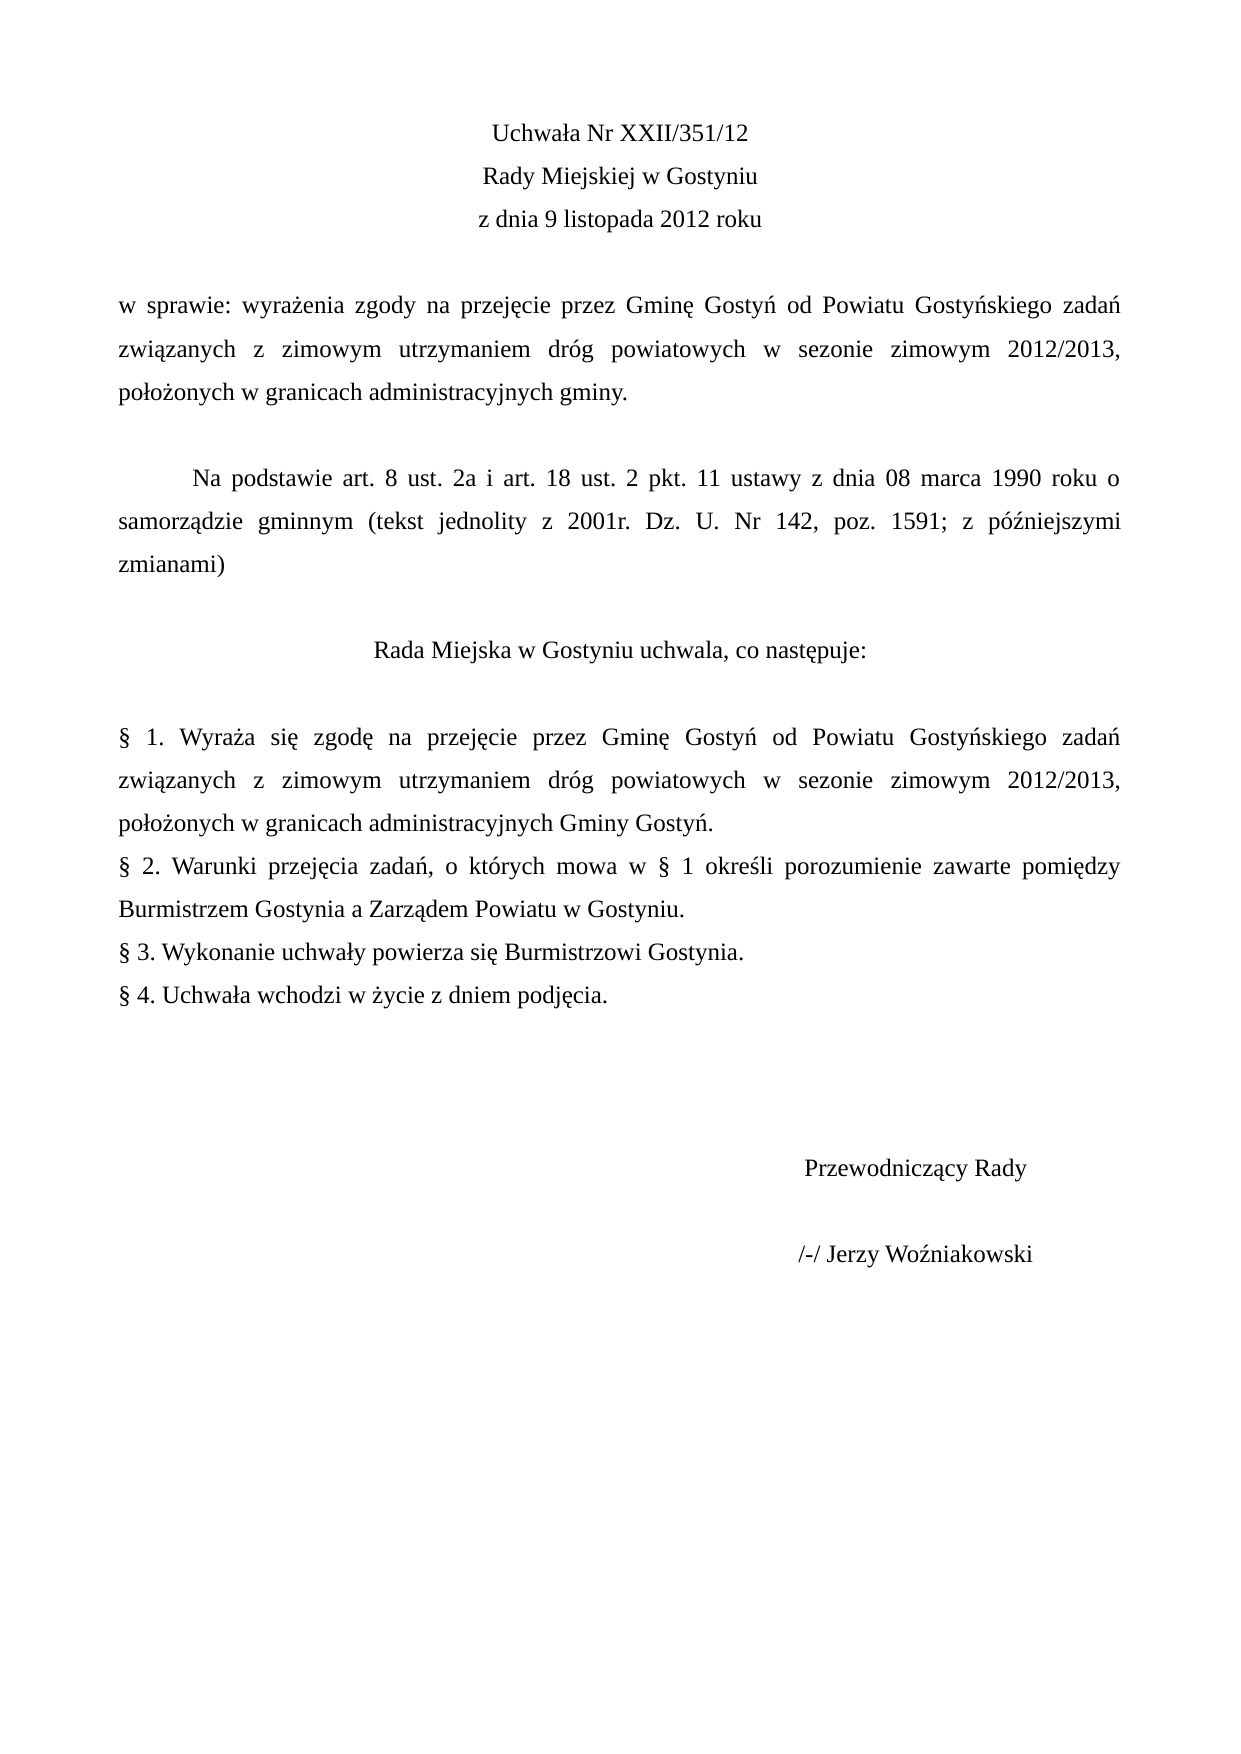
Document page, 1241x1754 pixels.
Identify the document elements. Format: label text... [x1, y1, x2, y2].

text /-/ Jerzy Woźniakowski [635, 1239, 1122, 1268]
text § 3. Wykonanie uchwały powierza się Burmistrzowi Gostynia. [118, 937, 1122, 966]
text z dnia 9 listopada 2012 roku [118, 204, 1122, 233]
text § 4. Uchwała wchodzi w życie z dniem podjęcia. [118, 981, 1122, 1009]
text Na podstawie art. 8 ust. 2a i art. 18 ust. 2 pkt. 11 ustawy z dnia 08 marca 1990 roku o samorządzie gminnym (tekst jednolity z 2001r. Dz. U. Nr 142, poz. 1591; z późniejszymi zmianami) [118, 463, 1122, 578]
text Rady Miejskiej w Gostyniu [118, 161, 1122, 190]
text Uchwała Nr XXII/351/12 [118, 118, 1122, 147]
text § 1. Wyraża się zgodę na przejęcie przez Gminę Gostyń od Powiatu Gostyńskiego zadań związanych z zimowym utrzymaniem dróg powiatowych w sezonie zimowym 2012/2013, położonych w granicach administracyjnych Gminy Gostyń. [118, 722, 1122, 837]
text w sprawie: wyrażenia zgody na przejęcie przez Gminę Gostyń od Powiatu Gostyńskiego zadań związanych z zimowym utrzymaniem dróg powiatowych w sezonie zimowym 2012/2013, położonych w granicach administracyjnych gminy. [118, 291, 1122, 406]
text Przewodniczący Rady [635, 1153, 1122, 1182]
text Rada Miejska w Gostyniu uchwala, co następuje: [118, 636, 1122, 664]
text § 2. Warunki przejęcia zadań, o których mowa w § 1 określi porozumienie zawarte pomiędzy Burmistrzem Gostynia a Zarządem Powiatu w Gostyniu. [118, 851, 1122, 923]
